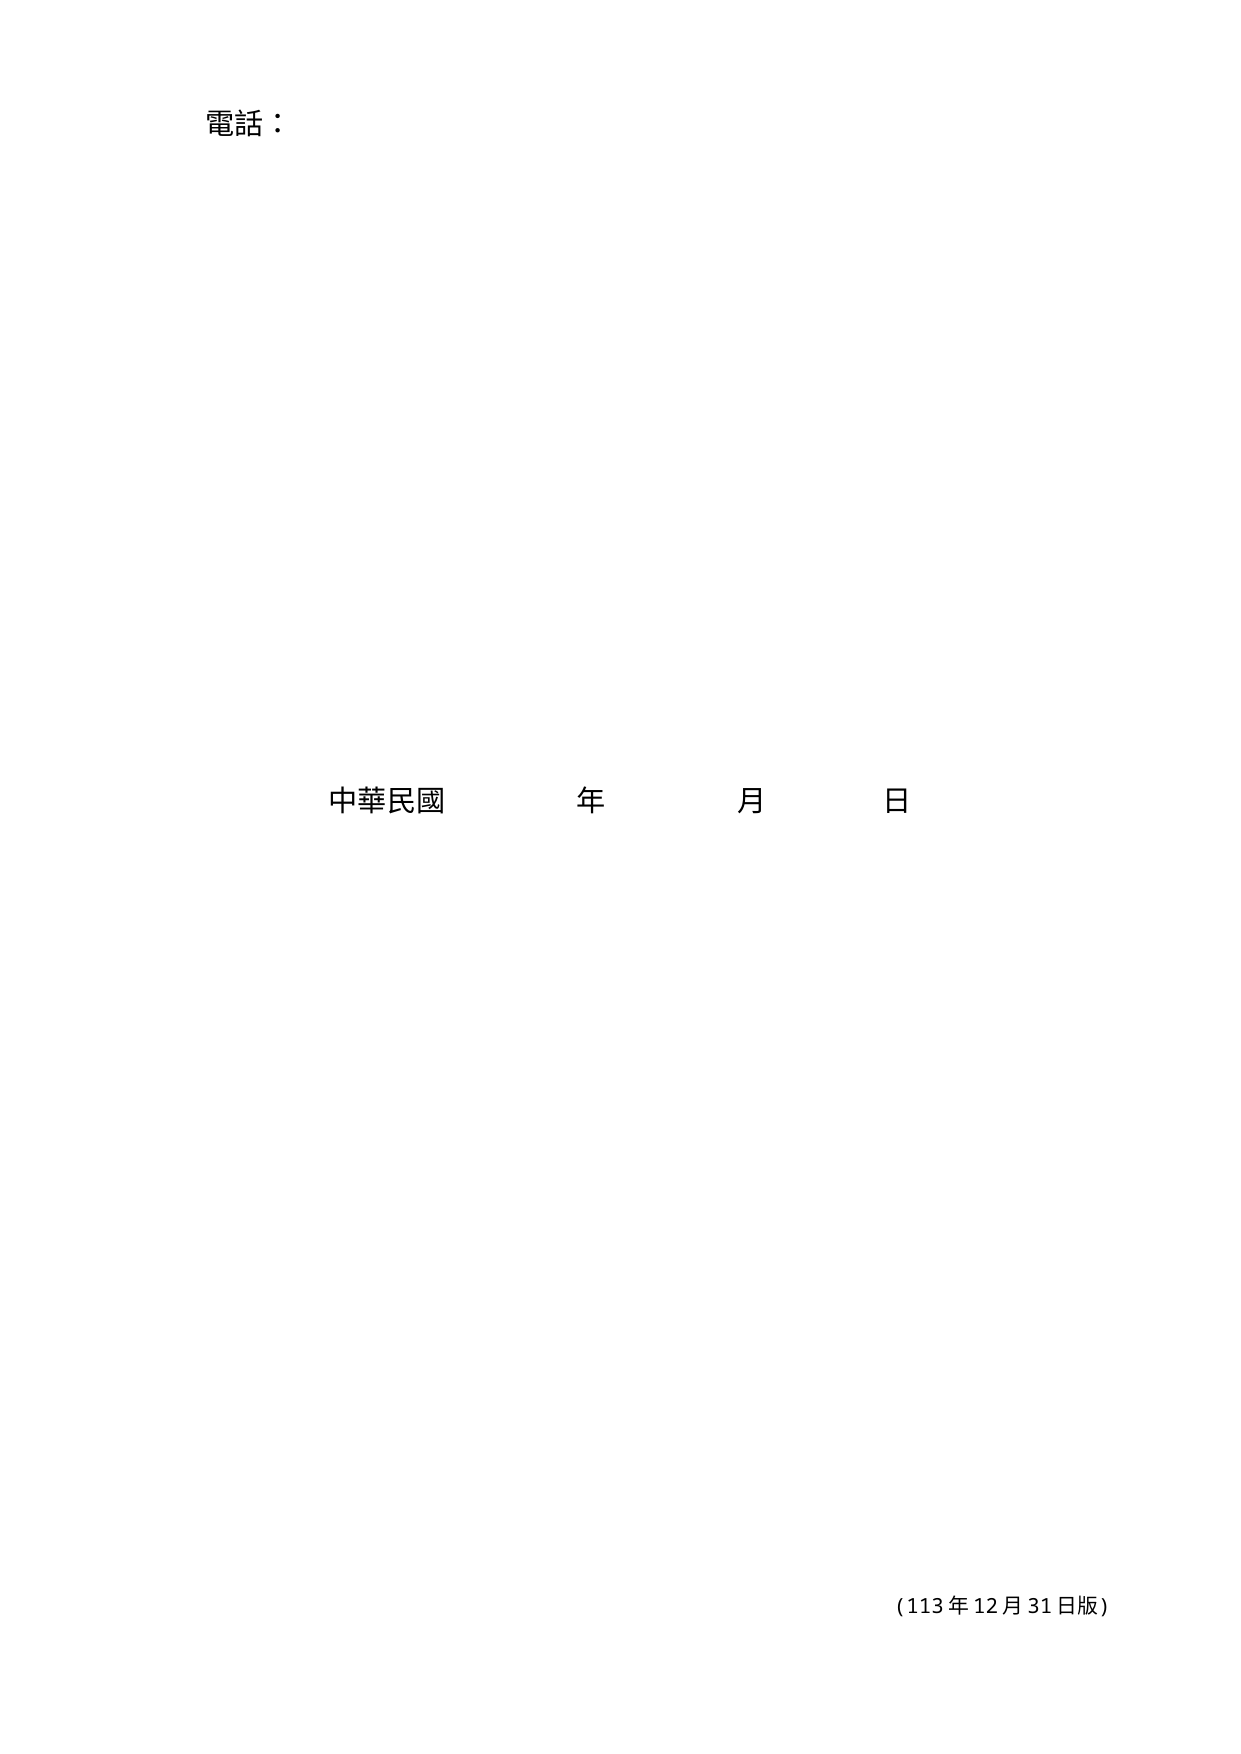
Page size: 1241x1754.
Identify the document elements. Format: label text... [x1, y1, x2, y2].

text 電話： [205, 80, 1110, 142]
text 中華民國 年 月 日 [130, 757, 1110, 819]
